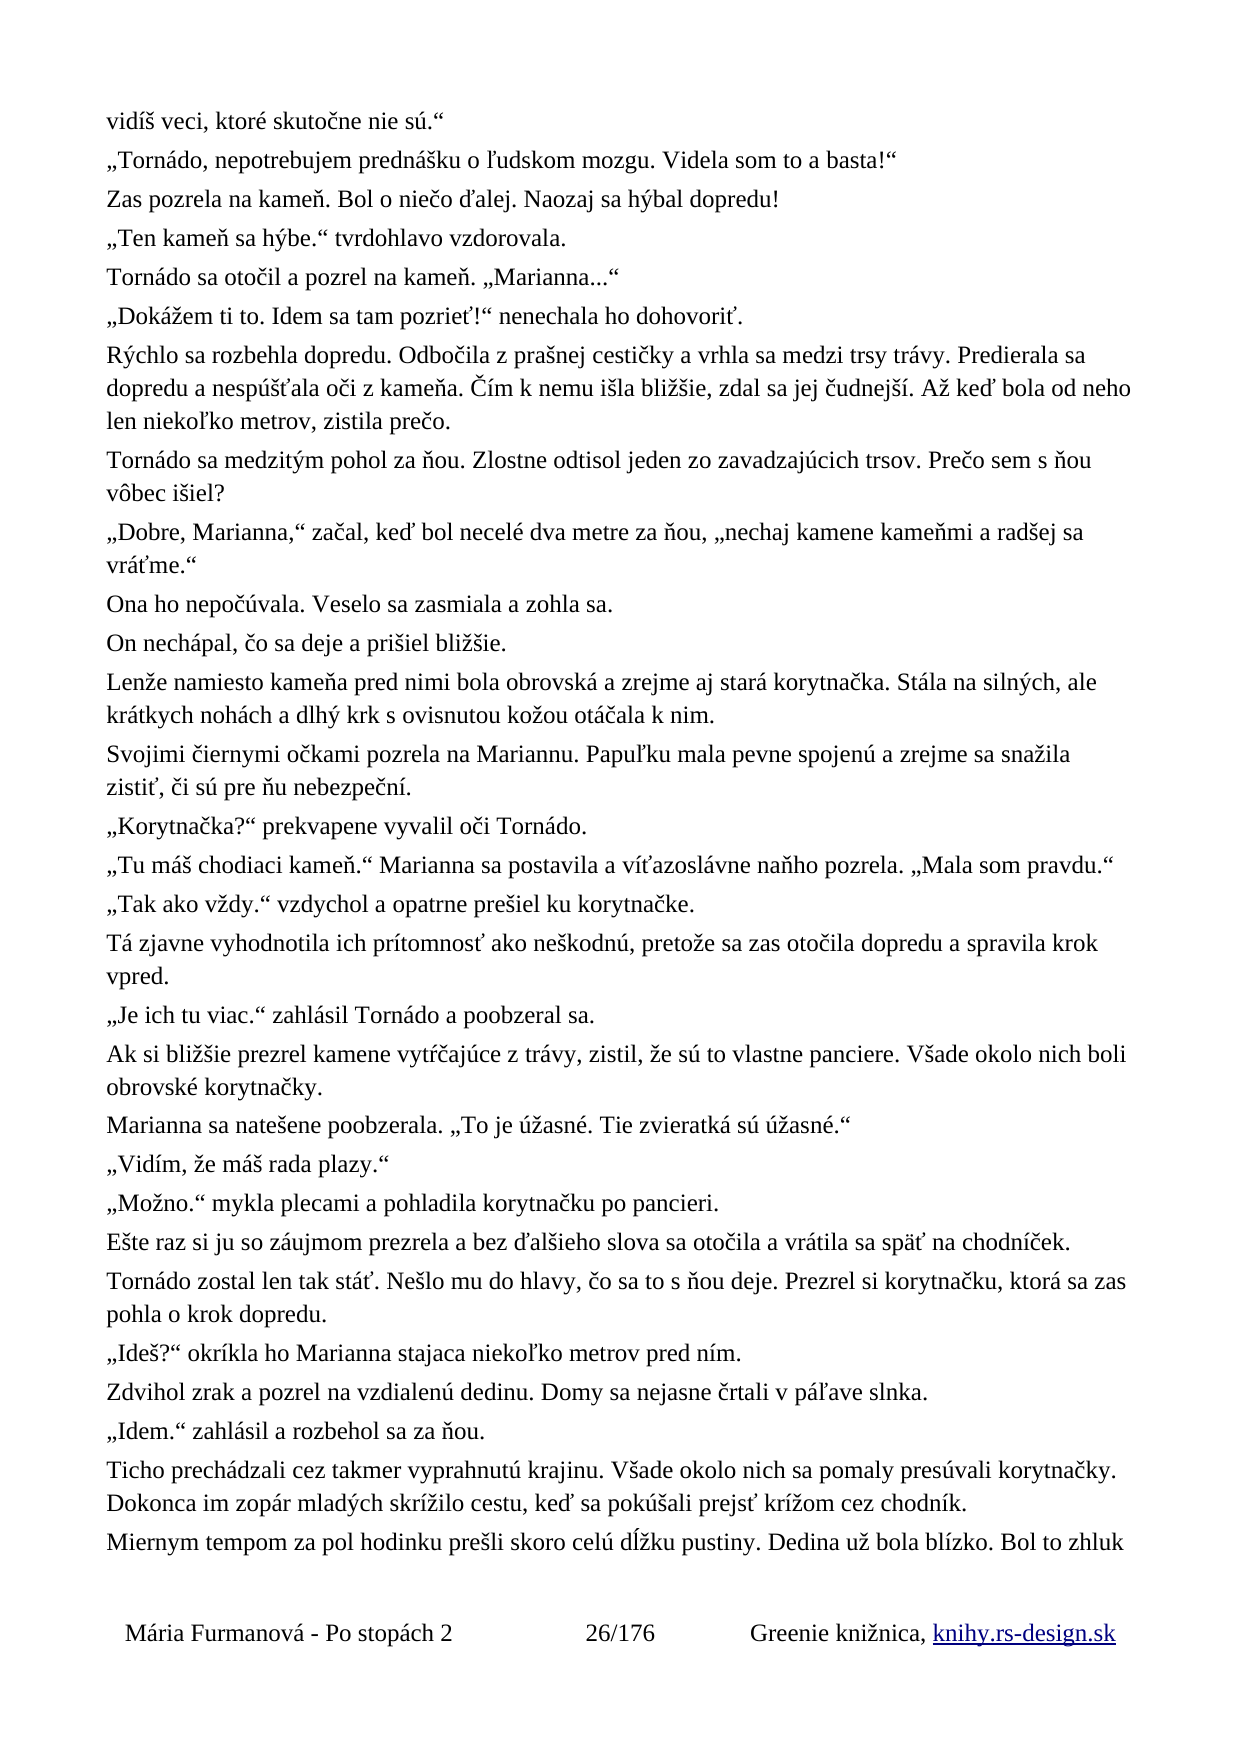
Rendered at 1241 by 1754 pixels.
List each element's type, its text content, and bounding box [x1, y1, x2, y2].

text Marianna sa natešene poobzerala. „To je úžasné. Tie zvieratká sú úžasné.“ [106, 1111, 1134, 1139]
text „Ideš?“ okríkla ho Marianna stajaca niekoľko metrov pred ním. [106, 1338, 1134, 1367]
text „Ten kameň sa hýbe.“ tvrdohlavo vzdorovala. [106, 223, 1134, 252]
text Ticho prechádzali cez takmer vyprahnutú krajinu. Všade okolo nich sa pomaly presúvali korytnačky. Dokonca im zopár mladých skrížilo cestu, keď sa pokúšali prejsť krížom cez chodník. [106, 1455, 1134, 1517]
text Ona ho nepočúvala. Veselo sa zasmiala a zohla sa. [106, 589, 1134, 618]
text „Idem.“ zahlásil a rozbehol sa za ňou. [106, 1416, 1134, 1445]
text „Možno.“ mykla plecami a pohladila korytnačku po pancieri. [106, 1188, 1134, 1217]
text „Tornádo, nepotrebujem prednášku o ľudskom mozgu. Videla som to a basta!“ [106, 145, 1134, 174]
text „Tu máš chodiaci kameň.“ Marianna sa postavila a víťazoslávne naňho pozrela. „Mala som pravdu.“ [106, 850, 1134, 878]
text On nechápal, čo sa deje a prišiel bližšie. [106, 628, 1134, 657]
text vidíš veci, ktoré skutočne nie sú.“ [106, 106, 1134, 135]
text Zas pozrela na kameň. Bol o niečo ďalej. Naozaj sa hýbal dopredu! [106, 184, 1134, 213]
text „Tak ako vždy.“ vzdychol a opatrne prešiel ku korytnačke. [106, 889, 1134, 917]
text Ak si bližšie prezrel kamene vytŕčajúce z trávy, zistil, že sú to vlastne panciere. Všade okolo nich boli obrovské korytnačky. [106, 1039, 1134, 1100]
text Tornádo zostal len tak stáť. Nešlo mu do hlavy, čo sa to s ňou deje. Prezrel si korytnačku, ktorá sa zas pohla o krok dopredu. [106, 1266, 1134, 1328]
text „Je ich tu viac.“ zahlásil Tornádo a poobzeral sa. [106, 1000, 1134, 1028]
text Zdvihol zrak a pozrel na vzdialenú dedinu. Domy sa nejasne črtali v páľave slnka. [106, 1377, 1134, 1406]
text Lenže namiesto kameňa pred nimi bola obrovská a zrejme aj stará korytnačka. Stála na silných, ale krátkych nohách a dlhý krk s ovisnutou kožou otáčala k nim. [106, 667, 1134, 729]
text Ešte raz si ju so záujmom prezrela a bez ďalšieho slova sa otočila a vrátila sa späť na chodníček. [106, 1227, 1134, 1256]
text „Dobre, Marianna,“ začal, keď bol necelé dva metre za ňou, „nechaj kamene kameňmi a radšej sa vráťme.“ [106, 517, 1134, 579]
text „Vidím, že máš rada plazy.“ [106, 1149, 1134, 1178]
text Tornádo sa otočil a pozrel na kameň. „Marianna...“ [106, 262, 1134, 291]
text Svojimi čiernymi očkami pozrela na Mariannu. Papuľku mala pevne spojenú a zrejme sa snažila zistiť, či sú pre ňu nebezpeční. [106, 739, 1134, 801]
text Tornádo sa medzitým pohol za ňou. Zlostne odtisol jeden zo zavadzajúcich trsov. Prečo sem s ňou vôbec išiel? [106, 445, 1134, 507]
text „Korytnačka?“ prekvapene vyvalil oči Tornádo. [106, 811, 1134, 839]
text Rýchlo sa rozbehla dopredu. Odbočila z prašnej cestičky a vrhla sa medzi trsy trávy. Predierala sa dopredu a nespúšťala oči z kameňa. Čím k nemu išla bližšie, zdal sa jej čudnejší. Až keď bola od neho len niekoľko metrov, zistila prečo. [106, 340, 1134, 435]
text Miernym tempom za pol hodinku prešli skoro celú dĺžku pustiny. Dedina už bola blízko. Bol to zhluk [106, 1527, 1134, 1556]
text Tá zjavne vyhodnotila ich prítomnosť ako neškodnú, pretože sa zas otočila dopredu a spravila krok vpred. [106, 928, 1134, 989]
text „Dokážem ti to. Idem sa tam pozrieť!“ nenechala ho dohovoriť. [106, 301, 1134, 330]
